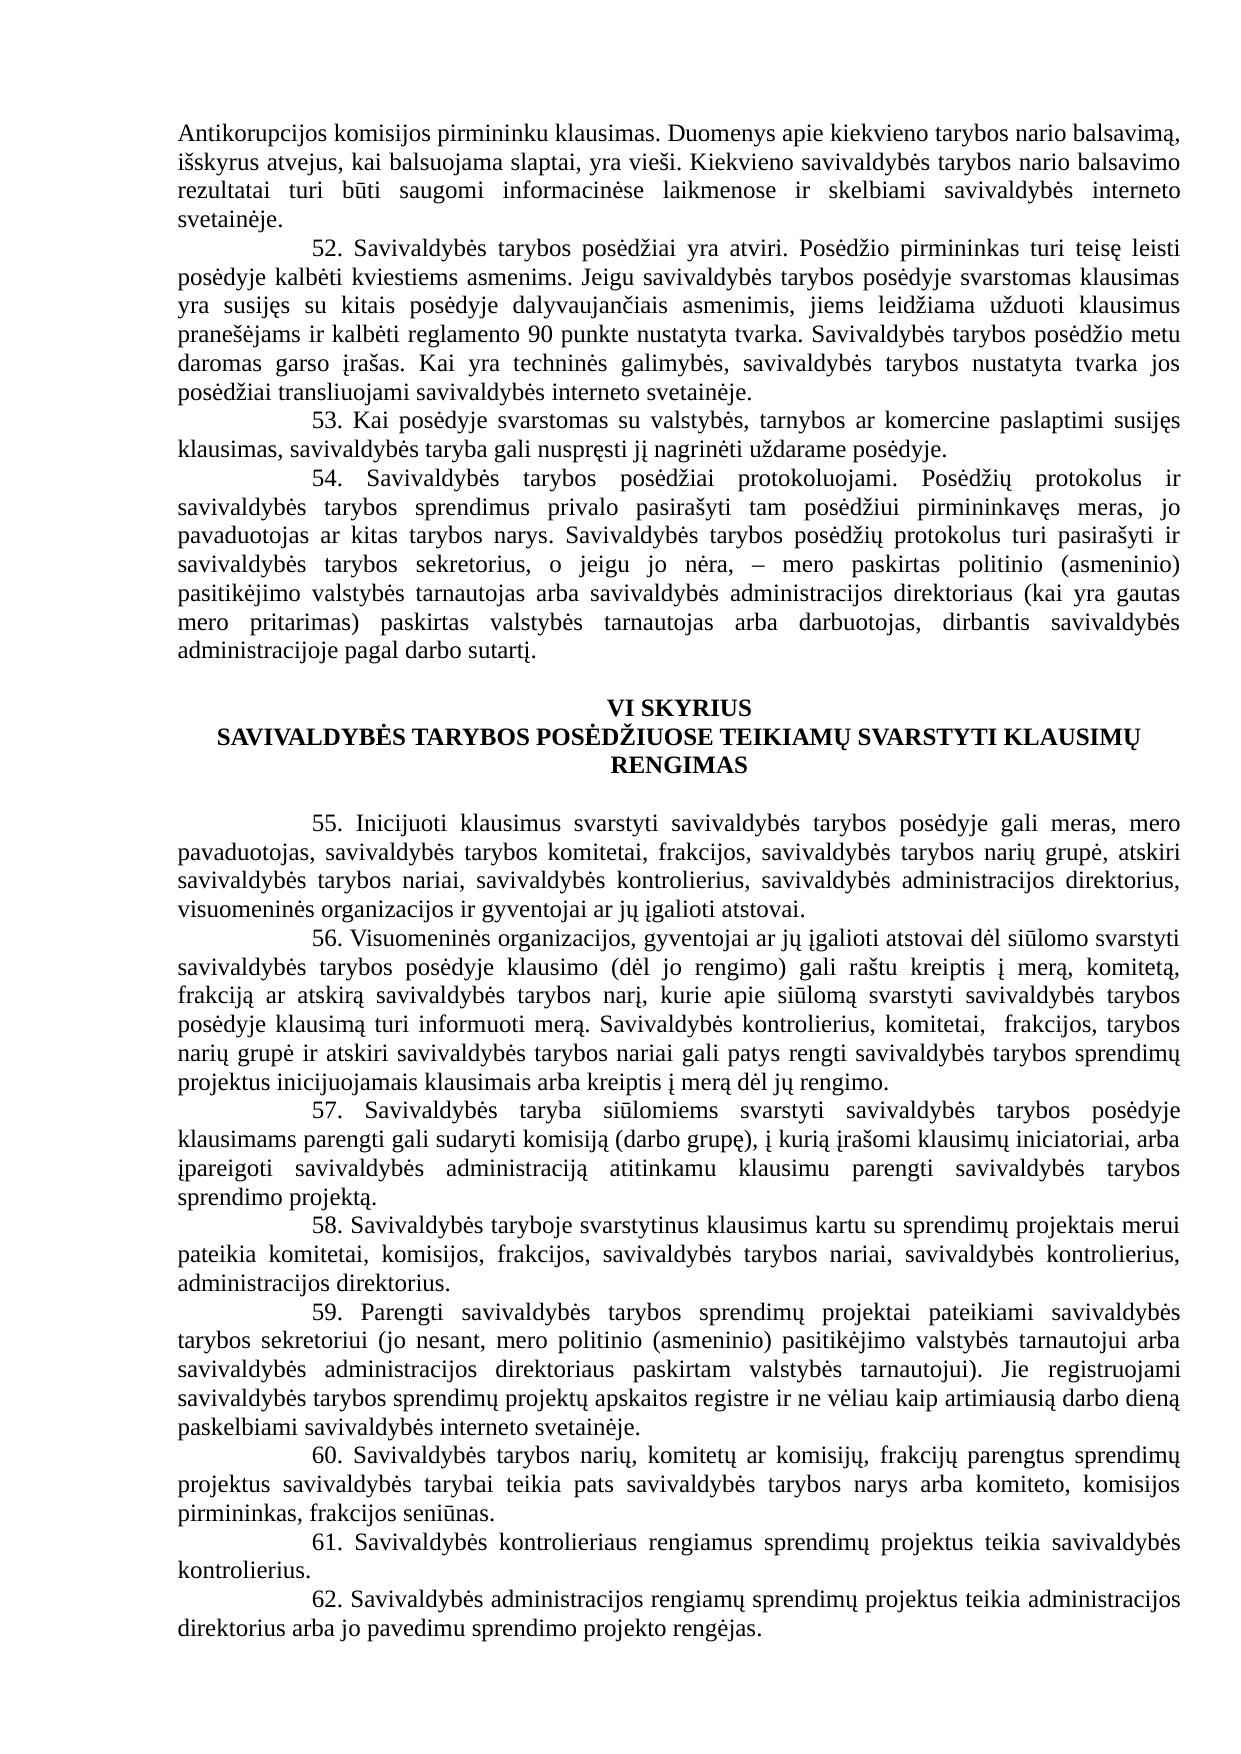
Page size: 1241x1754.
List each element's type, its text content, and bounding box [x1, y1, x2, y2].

text 59. Parengti savivaldybės tarybos sprendimų projektai pateikiami savivaldybės tarybos sekretoriui (jo nesant, mero politinio (asmeninio) pasitikėjimo valstybės tarnautojui arba savivaldybės administracijos direktoriaus paskirtam valstybės tarnautojui). Jie registruojami savivaldybės tarybos sprendimų projektų apskaitos registre ir ne vėliau kaip artimiausią darbo dieną paskelbiami savivaldybės interneto svetainėje. [177, 1297, 1181, 1441]
text VI SKYRIUS [177, 693, 1181, 722]
text 61. Savivaldybės kontrolieriaus rengiamus sprendimų projektus teikia savivaldybės kontrolierius. [177, 1527, 1181, 1584]
text 53. Kai posėdyje svarstomas su valstybės, tarnybos ar komercine paslaptimi susijęs klausimas, savivaldybės taryba gali nuspręsti jį nagrinėti uždarame posėdyje. [177, 406, 1181, 463]
text 56. Visuomeninės organizacijos, gyventojai ar jų įgalioti atstovai dėl siūlomo svarstyti savivaldybės tarybos posėdyje klausimo (dėl jo rengimo) gali raštu kreiptis į merą, komitetą, frakciją ar atskirą savivaldybės tarybos narį, kurie apie siūlomą svarstyti savivaldybės tarybos posėdyje klausimą turi informuoti merą. Savivaldybės kontrolierius, komitetai, frakcijos, tarybos narių grupė ir atskiri savivaldybės tarybos nariai gali patys rengti savivaldybės tarybos sprendimų projektus inicijuojamais klausimais arba kreiptis į merą dėl jų rengimo. [177, 923, 1181, 1096]
text 54. Savivaldybės tarybos posėdžiai protokoluojami. Posėdžių protokolus ir savivaldybės tarybos sprendimus privalo pasirašyti tam posėdžiui pirmininkavęs meras, jo pavaduotojas ar kitas tarybos narys. Savivaldybės tarybos posėdžių protokolus turi pasirašyti ir savivaldybės tarybos sekretorius, o jeigu jo nėra, – mero paskirtas politinio (asmeninio) pasitikėjimo valstybės tarnautojas arba savivaldybės administracijos direktoriaus (kai yra gautas mero pritarimas) paskirtas valstybės tarnautojas arba darbuotojas, dirbantis savivaldybės administracijoje pagal darbo sutartį. [177, 463, 1181, 664]
text 55. Inicijuoti klausimus svarstyti savivaldybės tarybos posėdyje gali meras, mero pavaduotojas, savivaldybės tarybos komitetai, frakcijos, savivaldybės tarybos narių grupė, atskiri savivaldybės tarybos nariai, savivaldybės kontrolierius, savivaldybės administracijos direktorius, visuomeninės organizacijos ir gyventojai ar jų įgalioti atstovai. [177, 808, 1181, 923]
text 60. Savivaldybės tarybos narių, komitetų ar komisijų, frakcijų parengtus sprendimų projektus savivaldybės tarybai teikia pats savivaldybės tarybos narys arba komiteto, komisijos pirmininkas, frakcijos seniūnas. [177, 1441, 1181, 1527]
text SAVIVALDYBĖS TARYBOS POSĖDŽIUOSE TEIKIAMŲ SVARSTYTI KLAUSIMŲ RENGIMAS [177, 722, 1181, 779]
text 52. Savivaldybės tarybos posėdžiai yra atviri. Posėdžio pirmininkas turi teisę leisti posėdyje kalbėti kviestiems asmenims. Jeigu savivaldybės tarybos posėdyje svarstomas klausimas yra susijęs su kitais posėdyje dalyvaujančiais asmenimis, jiems leidžiama užduoti klausimus pranešėjams ir kalbėti reglamento 90 punkte nustatyta tvarka. Savivaldybės tarybos posėdžio metu daromas garso įrašas. Kai yra techninės galimybės, savivaldybės tarybos nustatyta tvarka jos posėdžiai transliuojami savivaldybės interneto svetainėje. [177, 233, 1181, 406]
text Antikorupcijos komisijos pirmininku klausimas. Duomenys apie kiekvieno tarybos nario balsavimą, išskyrus atvejus, kai balsuojama slaptai, yra vieši. Kiekvieno savivaldybės tarybos nario balsavimo rezultatai turi būti saugomi informacinėse laikmenose ir skelbiami savivaldybės interneto svetainėje. [177, 118, 1181, 233]
text 57. Savivaldybės taryba siūlomiems svarstyti savivaldybės tarybos posėdyje klausimams parengti gali sudaryti komisiją (darbo grupę), į kurią įrašomi klausimų iniciatoriai, arba įpareigoti savivaldybės administraciją atitinkamu klausimu parengti savivaldybės tarybos sprendimo projektą. [177, 1096, 1181, 1211]
text 62. Savivaldybės administracijos rengiamų sprendimų projektus teikia administracijos direktorius arba jo pavedimu sprendimo projekto rengėjas. [177, 1584, 1181, 1642]
text 58. Savivaldybės taryboje svarstytinus klausimus kartu su sprendimų projektais merui pateikia komitetai, komisijos, frakcijos, savivaldybės tarybos nariai, savivaldybės kontrolierius, administracijos direktorius. [177, 1211, 1181, 1297]
